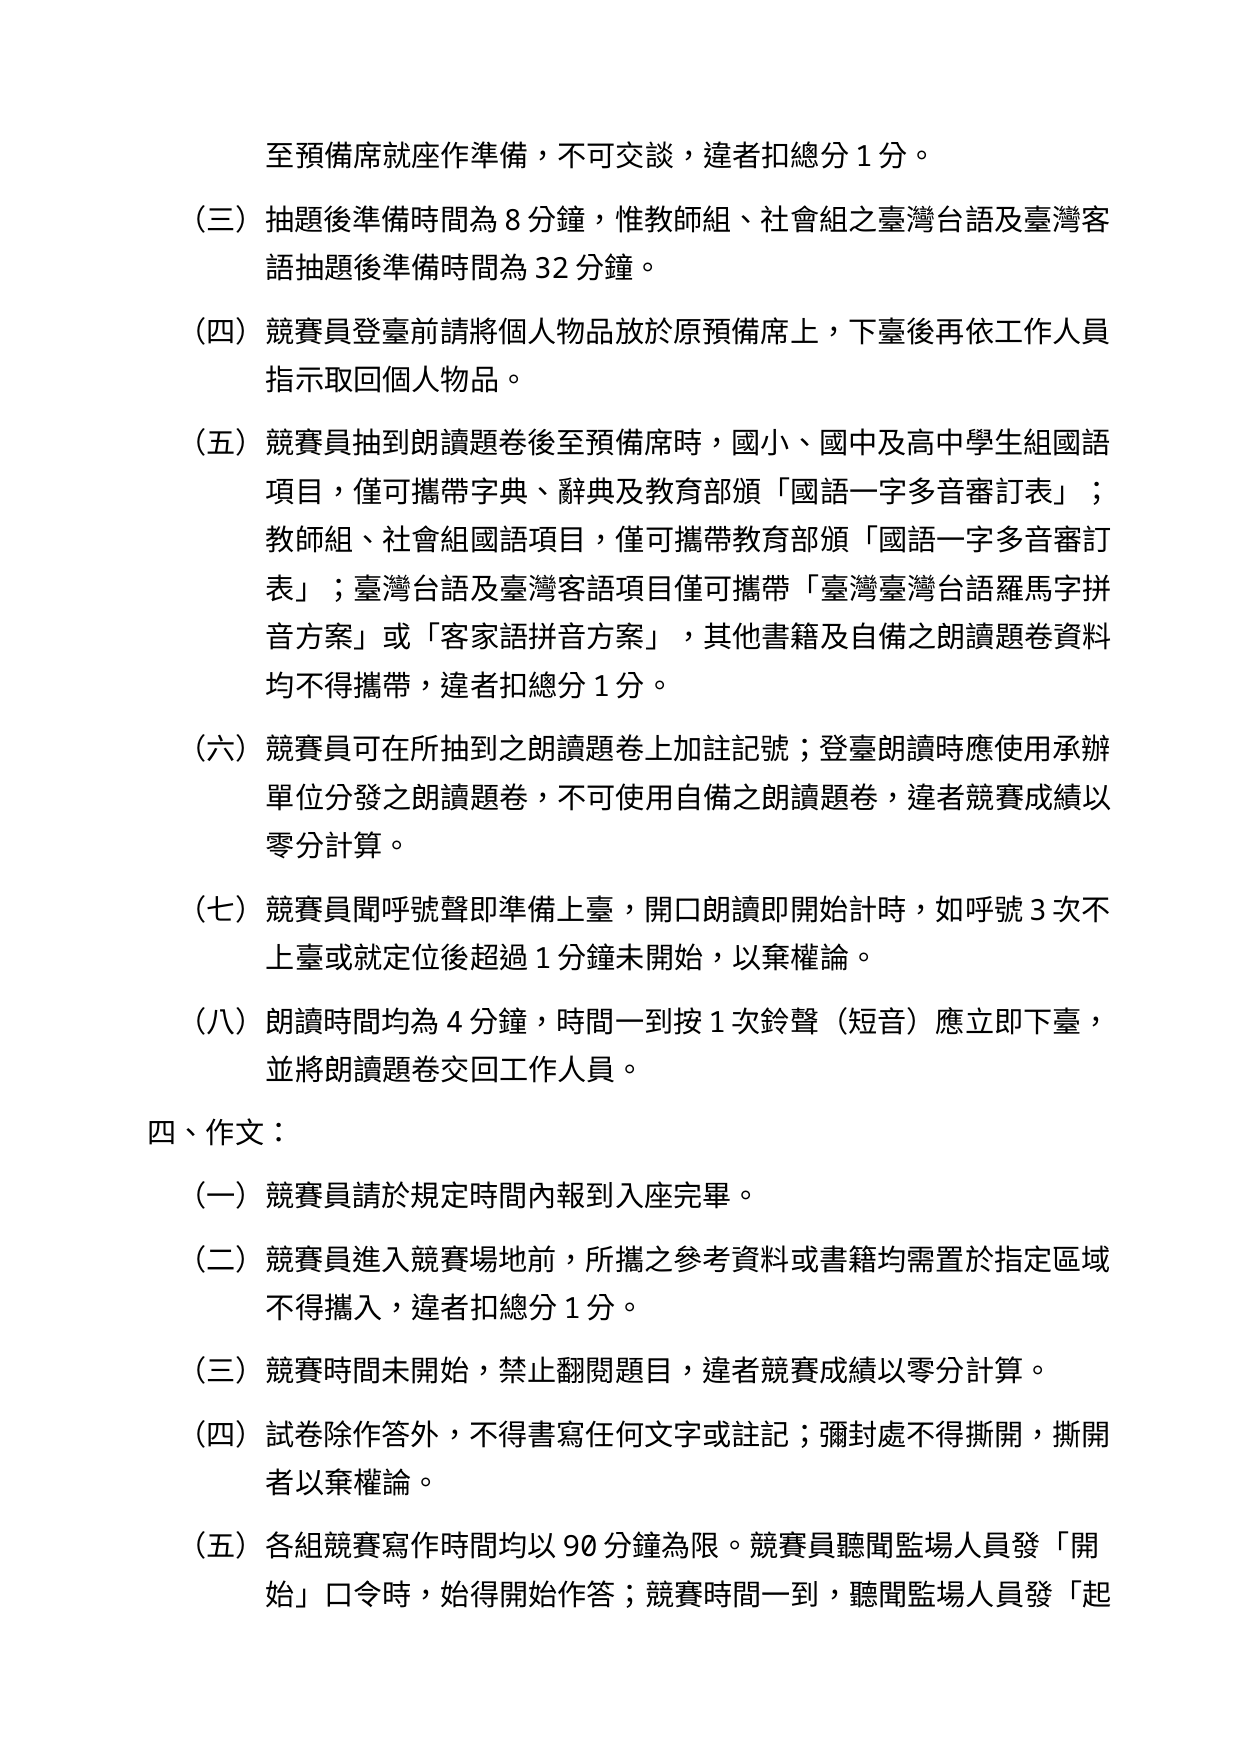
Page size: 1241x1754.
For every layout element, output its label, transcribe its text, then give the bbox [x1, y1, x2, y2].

text （五）競賽員抽到朗讀題卷後至預備席時，國小、國中及高中學生組國語項目，僅可攜帶字典、辭典及教育部頒「國語一字多音審訂表」；教師組、社會組國語項目，僅可攜帶教育部頒「國語一字多音審訂表」；臺灣台語及臺灣客語項目僅可攜帶「臺灣臺灣台語羅馬字拼音方案」或「客家語拼音方案」，其他書籍及自備之朗讀題卷資料均不得攜帶，違者扣總分1分。 [177, 420, 1122, 705]
text （四）試卷除作答外，不得書寫任何文字或註記；彌封處不得撕開，撕開者以棄權論。 [177, 1411, 1122, 1502]
text （六）競賽員可在所抽到之朗讀題卷上加註記號；登臺朗讀時應使用承辦單位分發之朗讀題卷，不可使用自備之朗讀題卷，違者競賽成績以零分計算。 [177, 726, 1122, 865]
text （五）各組競賽寫作時間均以90分鐘為限。競賽員聽聞監場人員發「開始」口令時，始得開始作答；競賽時間一到，聽聞監場人員發「起 [177, 1523, 1122, 1614]
text （二）競賽員進入競賽場地前，所攜之參考資料或書籍均需置於指定區域不得攜入，違者扣總分1分。 [177, 1236, 1122, 1327]
text （七）競賽員聞呼號聲即準備上臺，開口朗讀即開始計時，如呼號3次不上臺或就定位後超過1分鐘未開始，以棄權論。 [177, 886, 1122, 977]
text 四、作文： [118, 1110, 1122, 1152]
text （一）競賽員請於規定時間內報到入座完畢。 [177, 1173, 1122, 1215]
text （四）競賽員登臺前請將個人物品放於原預備席上，下臺後再依工作人員指示取回個人物品。 [177, 308, 1122, 399]
text 至預備席就座作準備，不可交談，違者扣總分1分。 [177, 133, 1122, 175]
text （八）朗讀時間均為4分鐘，時間一到按1次鈴聲（短音）應立即下臺，並將朗讀題卷交回工作人員。 [177, 998, 1122, 1089]
text （三）競賽時間未開始，禁止翻閱題目，違者競賽成績以零分計算。 [177, 1348, 1122, 1390]
text （三）抽題後準備時間為8分鐘，惟教師組、社會組之臺灣台語及臺灣客語抽題後準備時間為32分鐘。 [177, 196, 1122, 287]
